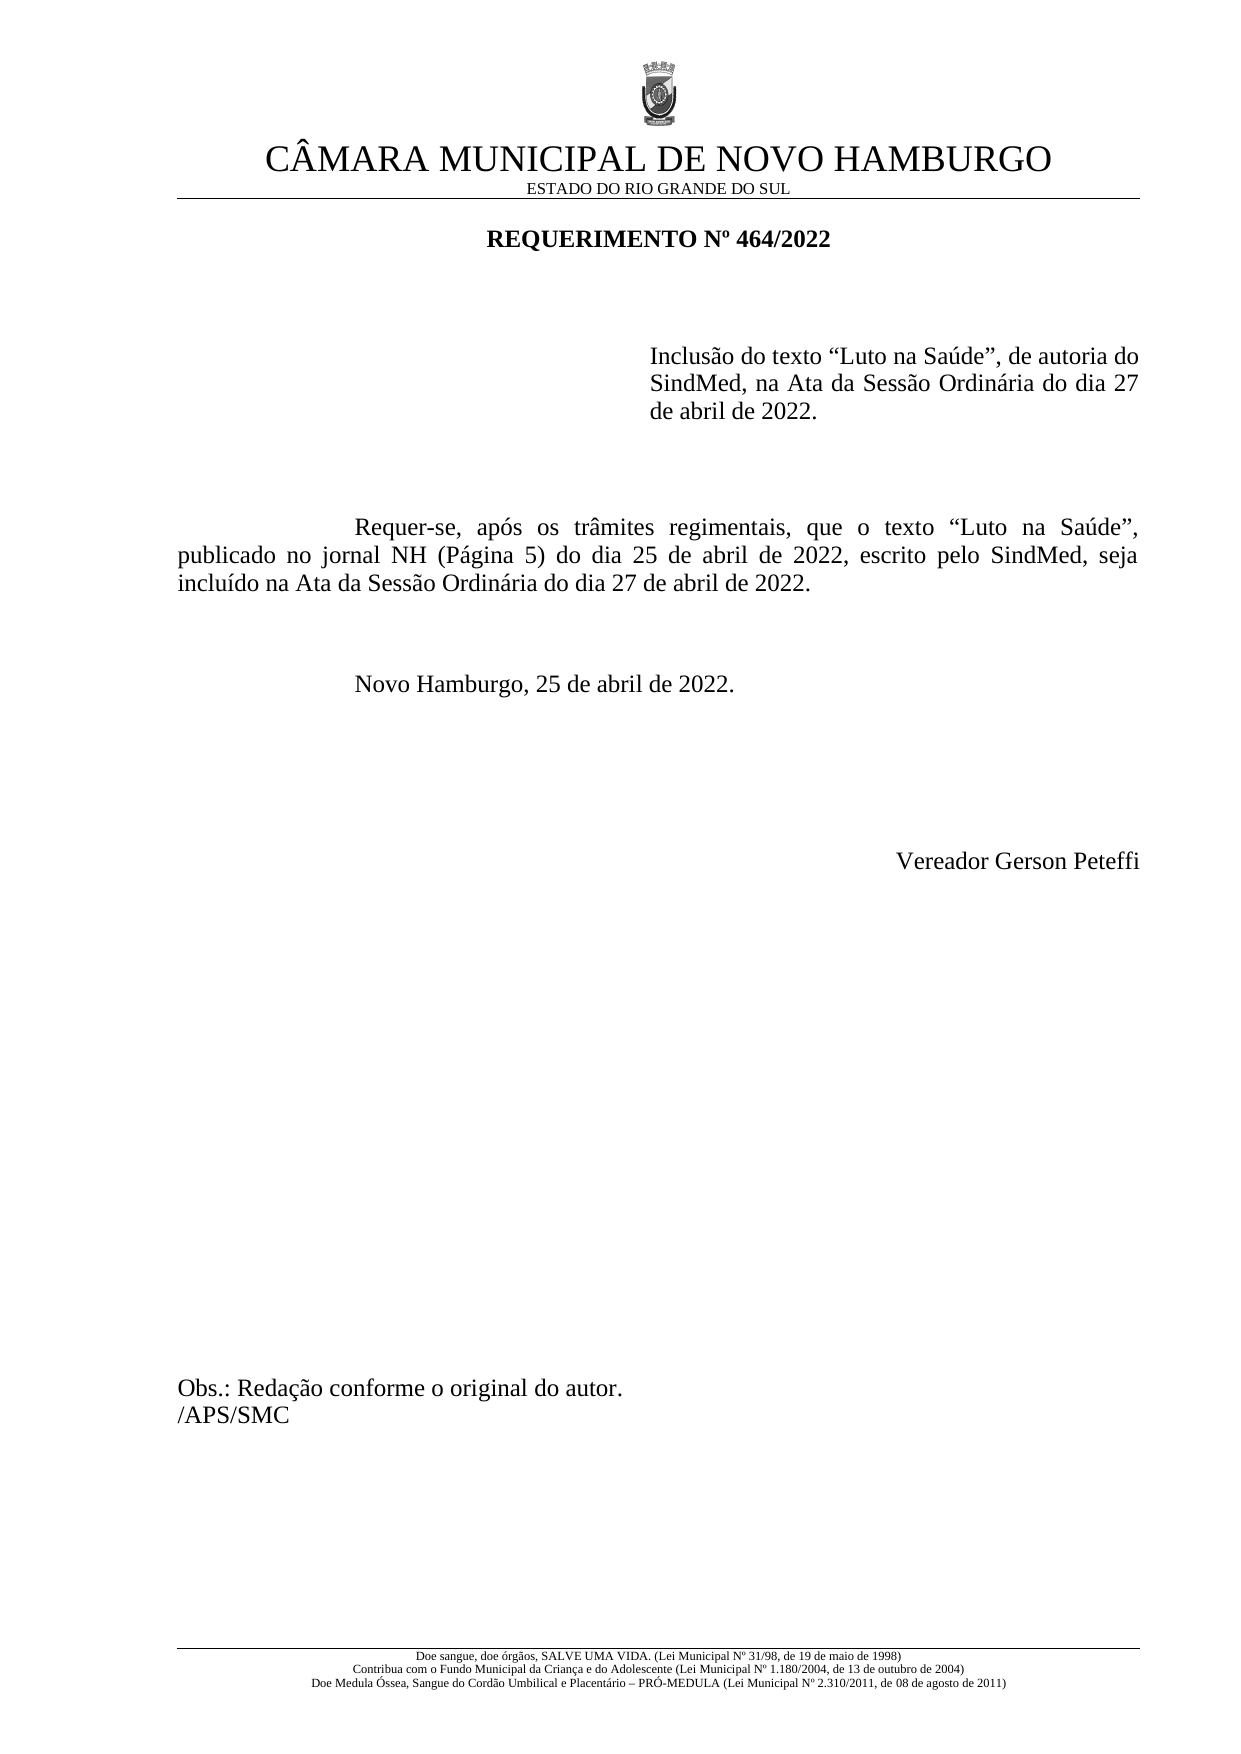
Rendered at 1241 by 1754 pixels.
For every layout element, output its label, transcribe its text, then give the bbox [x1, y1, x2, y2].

text Inclusão do texto “Luto na Saúde”, de autoria do SindMed, na Ata da Sessão Ordinária do dia 27 de abril de 2022. [649, 342, 1140, 425]
text /APS/SMC [177, 1401, 1140, 1429]
text Obs.: Redação conforme o original do autor. [177, 1374, 1140, 1401]
text Requer-se, após os trâmites regimentais, que o texto “Luto na Saúde”, publicado no jornal NH (Página 5) do dia 25 de abril de 2022, escrito pelo SindMed, seja incluído na Ata da Sessão Ordinária do dia 27 de abril de 2022. [177, 513, 1140, 597]
text Novo Hamburgo, 25 de abril de 2022. [177, 670, 1140, 697]
text Vereador Gerson Peteffi [768, 847, 1140, 875]
text REQUERIMENTO Nº 464/2022 [177, 226, 1140, 253]
